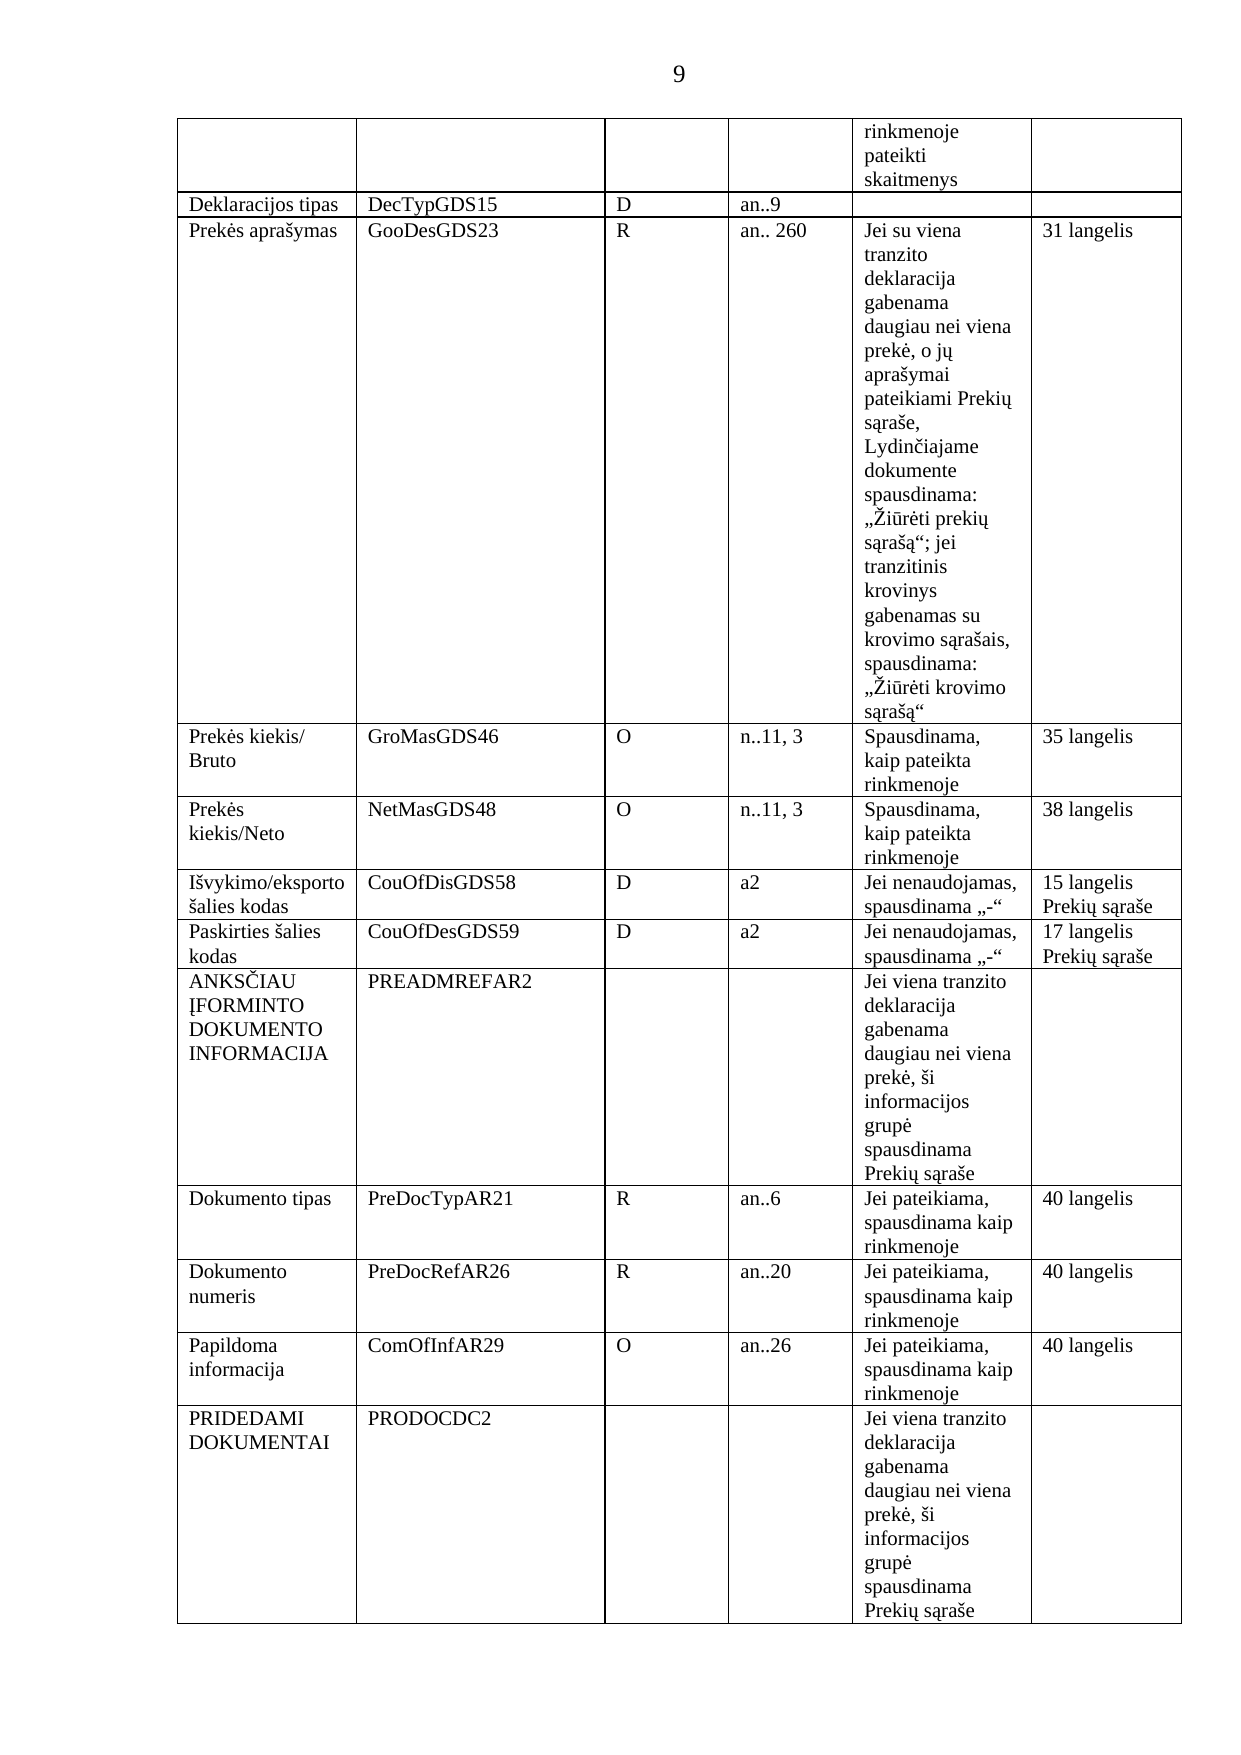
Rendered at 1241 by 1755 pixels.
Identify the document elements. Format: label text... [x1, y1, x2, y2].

table_cell Jei nenaudojamas, spausdinama „-“ [853, 870, 1031, 918]
table_cell PreDocTypAR21 [357, 1186, 604, 1258]
table_cell CouOfDesGDS59 [357, 920, 604, 968]
table_cell 40 langelis [1032, 1186, 1181, 1258]
table_cell Prekės aprašymas [178, 218, 356, 723]
table_cell R [606, 1260, 728, 1332]
table_cell rinkmenoje pateikti skaitmenys [853, 119, 1031, 191]
table_cell Paskirties šalies kodas [178, 920, 356, 968]
table_cell [1032, 193, 1181, 216]
table_cell 15 langelis Prekių sąraše [1032, 870, 1181, 918]
table_cell n..11, 3 [729, 724, 852, 796]
table_cell DecTypGDS15 [357, 193, 604, 216]
table_cell CouOfDisGDS58 [357, 870, 604, 918]
table_cell R [606, 1186, 728, 1258]
table_cell [357, 119, 604, 191]
table_cell Jei su viena tranzito deklaracija gabenama daugiau nei viena prekė, o jų aprašymai pateikiami Prekių sąraše, Lydinčiajame dokumente spausdinama: „Žiūrėti prekių sąrašą“; jei tranzitinis krovinys gabenamas su krovimo sąrašais, spausdinama: „Žiūrėti krovimo sąrašą“ [853, 218, 1031, 723]
table_cell [606, 1406, 728, 1622]
table_cell D [606, 870, 728, 918]
table_cell an..9 [729, 193, 852, 216]
table_cell an..26 [729, 1333, 852, 1405]
table_cell GooDesGDS23 [357, 218, 604, 723]
table_cell [853, 193, 1031, 216]
table_cell [1032, 1406, 1181, 1622]
table_cell [729, 1406, 852, 1622]
table_cell 40 langelis [1032, 1333, 1181, 1405]
table_cell R [606, 218, 728, 723]
table_cell [178, 119, 356, 191]
table_cell 31 langelis [1032, 218, 1181, 723]
table_cell O [606, 724, 728, 796]
table_cell D [606, 920, 728, 968]
table_cell 40 langelis [1032, 1260, 1181, 1332]
table_cell ComOfInfAR29 [357, 1333, 604, 1405]
table_cell 35 langelis [1032, 724, 1181, 796]
table_cell [606, 119, 728, 191]
table_cell Papildoma informacija [178, 1333, 356, 1405]
table_cell GroMasGDS46 [357, 724, 604, 796]
table_cell a2 [729, 870, 852, 918]
table_cell 38 langelis [1032, 797, 1181, 869]
table_cell PREADMREFAR2 [357, 969, 604, 1185]
table_cell [729, 969, 852, 1185]
table_cell Jei pateikiama, spausdinama kaip rinkmenoje [853, 1260, 1031, 1332]
table_cell Jei viena tranzito deklaracija gabenama daugiau nei viena prekė, ši informacijos grupė spausdinama Prekių sąraše [853, 1406, 1031, 1622]
table_cell an..20 [729, 1260, 852, 1332]
table_cell a2 [729, 920, 852, 968]
table_cell O [606, 797, 728, 869]
table_cell Prekės kiekis/Neto [178, 797, 356, 869]
table_cell Jei pateikiama, spausdinama kaip rinkmenoje [853, 1333, 1031, 1405]
table_cell Jei pateikiama, spausdinama kaip rinkmenoje [853, 1186, 1031, 1258]
table_cell Spausdinama, kaip pateikta rinkmenoje [853, 797, 1031, 869]
table_cell Jei nenaudojamas, spausdinama „-“ [853, 920, 1031, 968]
table_cell PRIDEDAMI DOKUMENTAI [178, 1406, 356, 1622]
table_cell O [606, 1333, 728, 1405]
table_cell Deklaracijos tipas [178, 193, 356, 216]
table_cell [1032, 969, 1181, 1185]
table_cell PreDocRefAR26 [357, 1260, 604, 1332]
table_cell Dokumento tipas [178, 1186, 356, 1258]
table_cell ANKSČIAU ĮFORMINTO DOKUMENTO INFORMACIJA [178, 969, 356, 1185]
table_cell Spausdinama, kaip pateikta rinkmenoje [853, 724, 1031, 796]
table_cell PRODOCDC2 [357, 1406, 604, 1622]
table_cell NetMasGDS48 [357, 797, 604, 869]
table_cell D [606, 193, 728, 216]
table_cell Prekės kiekis/ Bruto [178, 724, 356, 796]
table_cell [606, 969, 728, 1185]
table_cell n..11, 3 [729, 797, 852, 869]
table_cell 17 langelis Prekių sąraše [1032, 920, 1181, 968]
table_cell an..6 [729, 1186, 852, 1258]
table_cell [1032, 119, 1181, 191]
table_cell Jei viena tranzito deklaracija gabenama daugiau nei viena prekė, ši informacijos grupė spausdinama Prekių sąraše [853, 969, 1031, 1185]
table_cell [729, 119, 852, 191]
table_cell Dokumento numeris [178, 1260, 356, 1332]
table_cell Išvykimo/eksporto šalies kodas [178, 870, 356, 918]
table_cell an.. 260 [729, 218, 852, 723]
